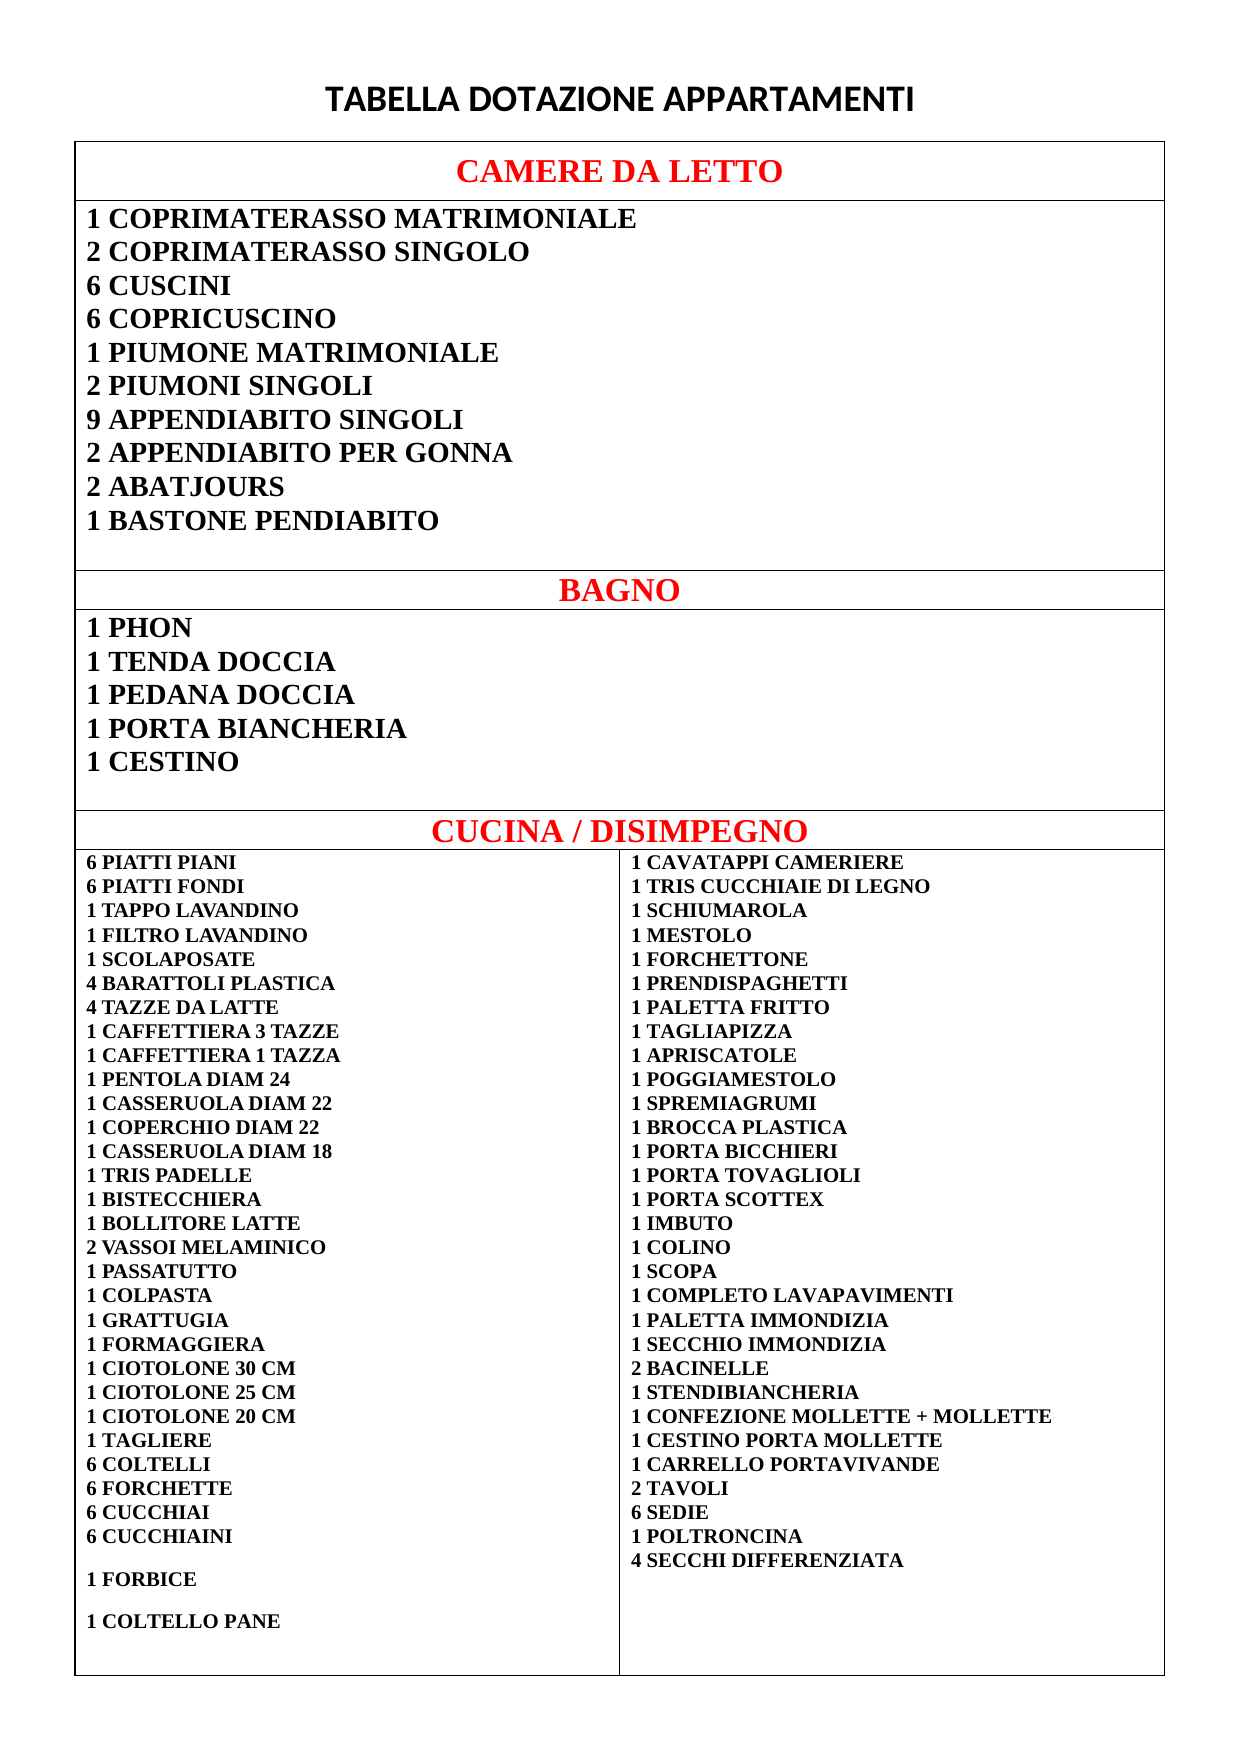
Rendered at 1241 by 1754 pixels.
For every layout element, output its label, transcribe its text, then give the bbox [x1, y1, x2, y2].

table_cell 6 PIATTI PIANI 6 PIATTI FONDI 1 TAPPO LAVANDINO 1 FILTRO LAVANDINO 1 SCOLAPOSATE 4 BARATTOLI PLASTICA 4 TAZZE DA LATTE 1 CAFFETTIERA 3 TAZZE 1 CAFFETTIERA 1 TAZZA 1 PENTOLA DIAM 24 1 CASSERUOLA DIAM 22 1 COPERCHIO DIAM 22 1 CASSERUOLA DIAM 18 1 TRIS PADELLE 1 BISTECCHIERA 1 BOLLITORE LATTE 2 VASSOI MELAMINICO 1 PASSATUTTO 1 COLPASTA 1 GRATTUGIA 1 FORMAGGIERA 1 CIOTOLONE 30 CM 1 CIOTOLONE 25 CM 1 CIOTOLONE 20 CM 1 TAGLIERE 6 COLTELLI 6 FORCHETTE 6 CUCCHIAI 6 CUCCHIAINI 1 FORBICE 1 COLTELLO PANE [76, 850, 619, 1675]
table_header CAMERE DA LETTO [76, 142, 1164, 200]
table_cell 1 CAVATAPPI CAMERIERE 1 TRIS CUCCHIAIE DI LEGNO 1 SCHIUMAROLA 1 MESTOLO 1 FORCHETTONE 1 PRENDISPAGHETTI 1 PALETTA FRITTO 1 TAGLIAPIZZA 1 APRISCATOLE 1 POGGIAMESTOLO 1 SPREMIAGRUMI 1 BROCCA PLASTICA 1 PORTA BICCHIERI 1 PORTA TOVAGLIOLI 1 PORTA SCOTTEX 1 IMBUTO 1 COLINO 1 SCOPA 1 COMPLETO LAVAPAVIMENTI 1 PALETTA IMMONDIZIA 1 SECCHIO IMMONDIZIA 2 BACINELLE 1 STENDIBIANCHERIA 1 CONFEZIONE MOLLETTE + MOLLETTE 1 CESTINO PORTA MOLLETTE 1 CARRELLO PORTAVIVANDE 2 TAVOLI 6 SEDIE 1 POLTRONCINA 4 SECCHI DIFFERENZIATA [620, 850, 1164, 1675]
table_cell 1 COPRIMATERASSO MATRIMONIALE 2 COPRIMATERASSO SINGOLO 6 CUSCINI 6 COPRICUSCINO 1 PIUMONE MATRIMONIALE 2 PIUMONI SINGOLI 9 APPENDIABITO SINGOLI 2 APPENDIABITO PER GONNA 2 ABATJOURS 1 BASTONE PENDIABITO [76, 201, 1164, 570]
table_cell CUCINA / DISIMPEGNO [76, 811, 1164, 849]
table_cell BAGNO [76, 571, 1164, 609]
text TABELLA DOTAZIONE APPARTAMENTI [75, 75, 1165, 121]
table_cell 1 PHON 1 TENDA DOCCIA 1 PEDANA DOCCIA 1 PORTA BIANCHERIA 1 CESTINO [76, 610, 1164, 810]
